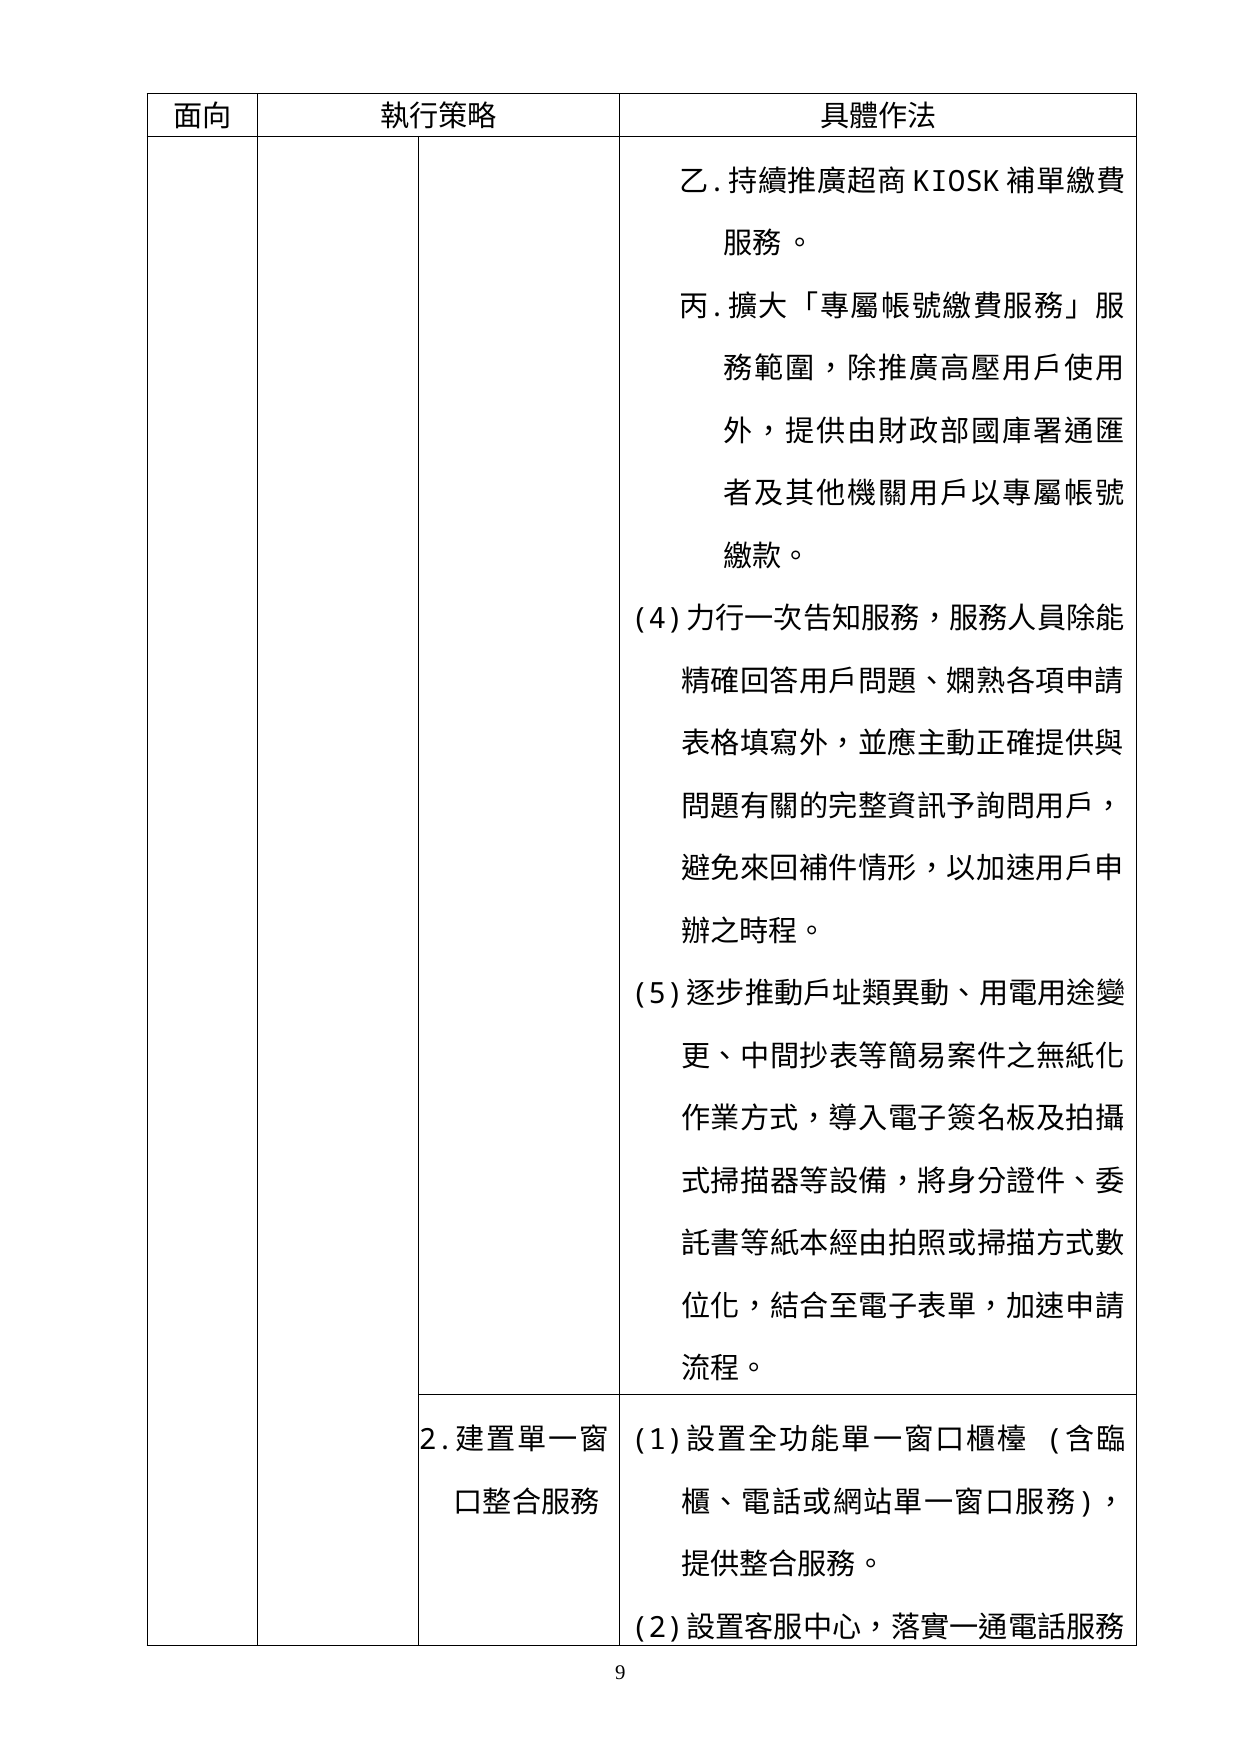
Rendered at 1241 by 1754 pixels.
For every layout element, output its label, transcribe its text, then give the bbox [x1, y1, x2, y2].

table_header 執行策略 [258, 94, 619, 136]
table_cell [148, 137, 257, 1645]
table_cell 瞭解用戶需求，檢討既有服務措施，並運用多元策略，提升服務便捷度。 提供多元且便利案件申辦管道，如網路、郵遞、電話、傳真及「台灣電力」App。 提供多元化的繳費措施，包括代繳、代收、網路、個人行動裝置及至服務中心（所）櫃檯繳費或預繳等多種便利性管道，具體作法如下： 持續推廣行動支付繳電費服務，用戶可使用「台灣電力」App與行動支付App繳納終止契約前之電費(含接電費)、結算電費及線路設置費。 持續推廣超商KIOSK補單繳費服務 。 擴大「專屬帳號繳費服務」服務範圍，除推廣高壓用戶使用外，提供由財政部國庫署通匯者及其他機關用戶以專屬帳號繳款。 力行一次告知服務，服務人員除能精確回答用戶問題、嫻熟各項申請表格填寫外，並應主動正確提供與問題有關的完整資訊予詢問用戶，避免來回補件情形，以加速用戶申辦之時程。 逐步推動戶址類異動、用電用途變更、中間抄表等簡易案件之無紙化作業方式，導入電子簽名板及拍攝式掃描器等設備，將身分證件、委託書等紙本經由拍照或掃描方式數位化，結合至電子表單，加速申請流程。 [620, 137, 1136, 1394]
table_header 具體作法 [620, 94, 1136, 136]
table_cell 設置全功能單一窗口櫃檯 (含臨櫃、電話或網站單一窗口服務)，提供整合服務。 設置客服中心，落實一通電話服務 [620, 1395, 1136, 1645]
table_header 面向 [148, 94, 257, 136]
table_cell [419, 137, 619, 1394]
table_cell 2.建置單一窗口整合服務 [419, 1395, 619, 1645]
table_cell [258, 137, 418, 1645]
